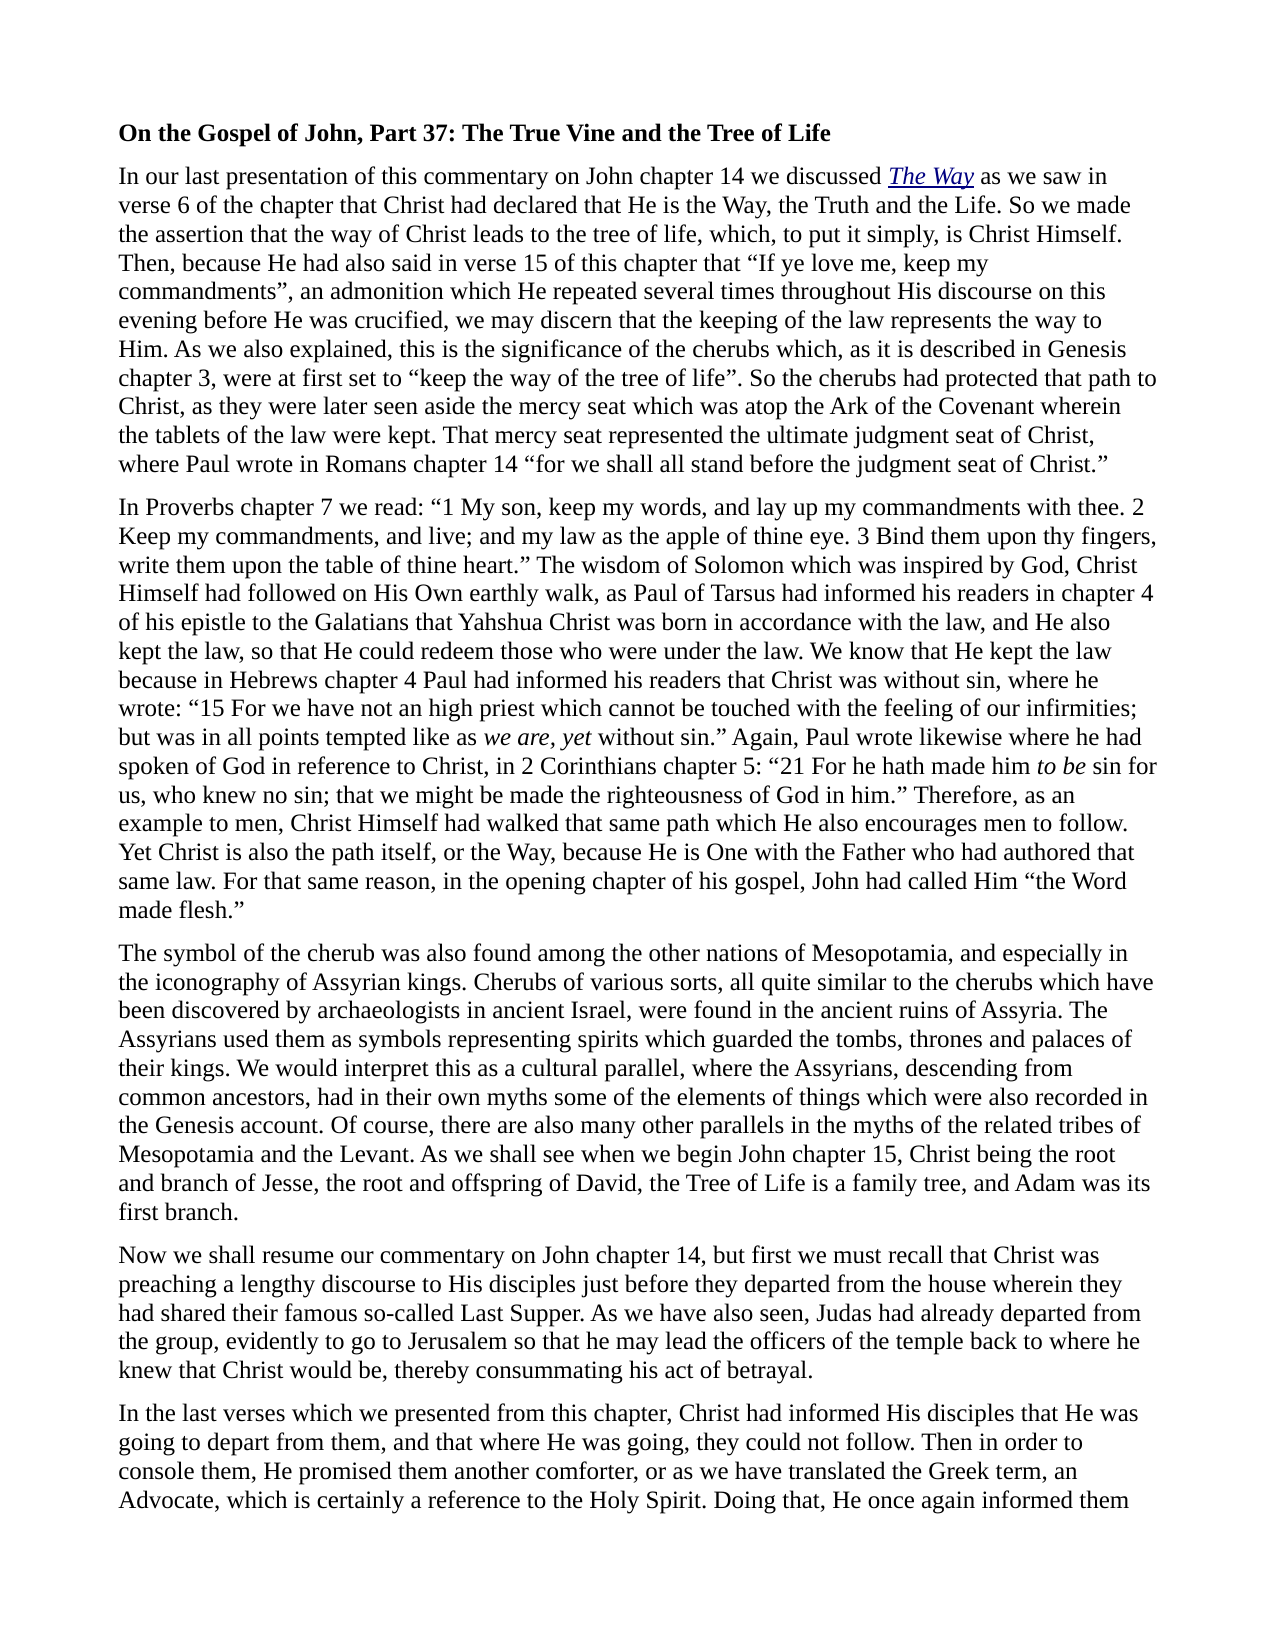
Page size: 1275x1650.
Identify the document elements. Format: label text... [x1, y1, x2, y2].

text In our last presentation of this commentary on John chapter 14 we discussed The Way as we saw in verse 6 of the chapter that Christ had declared that He is the Way, the Truth and the Life. So we made the assertion that the way of Christ leads to the tree of life, which, to put it simply, is Christ Himself. Then, because He had also said in verse 15 of this chapter that “If ye love me, keep my commandments”, an admonition which He repeated several times throughout His discourse on this evening before He was crucified, we may discern that the keeping of the law represents the way to Him. As we also explained, this is the significance of the cherubs which, as it is described in Genesis chapter 3, were at first set to “keep the way of the tree of life”. So the cherubs had protected that path to Christ, as they were later seen aside the mercy seat which was atop the Ark of the Covenant wherein the tablets of the law were kept. That mercy seat represented the ultimate judgment seat of Christ, where Paul wrote in Romans chapter 14 “for we shall all stand before the judgment seat of Christ.” [118, 161, 1157, 478]
text In Proverbs chapter 7 we read: “1 My son, keep my words, and lay up my commandments with thee. 2 Keep my commandments, and live; and my law as the apple of thine eye. 3 Bind them upon thy fingers, write them upon the table of thine heart.” The wisdom of Solomon which was inspired by God, Christ Himself had followed on His Own earthly walk, as Paul of Tarsus had informed his readers in chapter 4 of his epistle to the Galatians that Yahshua Christ was born in accordance with the law, and He also kept the law, so that He could redeem those who were under the law. We know that He kept the law because in Hebrews chapter 4 Paul had informed his readers that Christ was without sin, where he wrote: “15 For we have not an high priest which cannot be touched with the feeling of our infirmities; but was in all points tempted like as we are, yet without sin.” Again, Paul wrote likewise where he had spoken of God in reference to Christ, in 2 Corinthians chapter 5: “21 For he hath made him to be sin for us, who knew no sin; that we might be made the righteousness of God in him.” Therefore, as an example to men, Christ Himself had walked that same path which He also encourages men to follow. Yet Christ is also the path itself, or the Way, because He is One with the Father who had authored that same law. For that same reason, in the opening chapter of his gospel, John had called Him “the Word made flesh.” [118, 492, 1157, 923]
text In the last verses which we presented from this chapter, Christ had informed His disciples that He was going to depart from them, and that where He was going, they could not follow. Then in order to console them, He promised them another comforter, or as we have translated the Greek term, an Advocate, which is certainly a reference to the Holy Spirit. Doing that, He once again informed them [118, 1398, 1157, 1513]
text On the Gospel of John, Part 37: The True Vine and the Tree of Life [118, 118, 1157, 147]
text Now we shall resume our commentary on John chapter 14, but first we must recall that Christ was preaching a lengthy discourse to His disciples just before they departed from the house wherein they had shared their famous so-called Last Supper. As we have also seen, Judas had already departed from the group, evidently to go to Jerusalem so that he may lead the officers of the temple back to where he knew that Christ would be, thereby consummating his act of betrayal. [118, 1240, 1157, 1384]
text The symbol of the cherub was also found among the other nations of Mesopotamia, and especially in the iconography of Assyrian kings. Cherubs of various sorts, all quite similar to the cherubs which have been discovered by archaeologists in ancient Israel, were found in the ancient ruins of Assyria. The Assyrians used them as symbols representing spirits which guarded the tombs, thrones and palaces of their kings. We would interpret this as a cultural parallel, where the Assyrians, descending from common ancestors, had in their own myths some of the elements of things which were also recorded in the Genesis account. Of course, there are also many other parallels in the myths of the related tribes of Mesopotamia and the Levant. As we shall see when we begin John chapter 15, Christ being the root and branch of Jesse, the root and offspring of David, the Tree of Life is a family tree, and Adam was its first branch. [118, 938, 1157, 1226]
